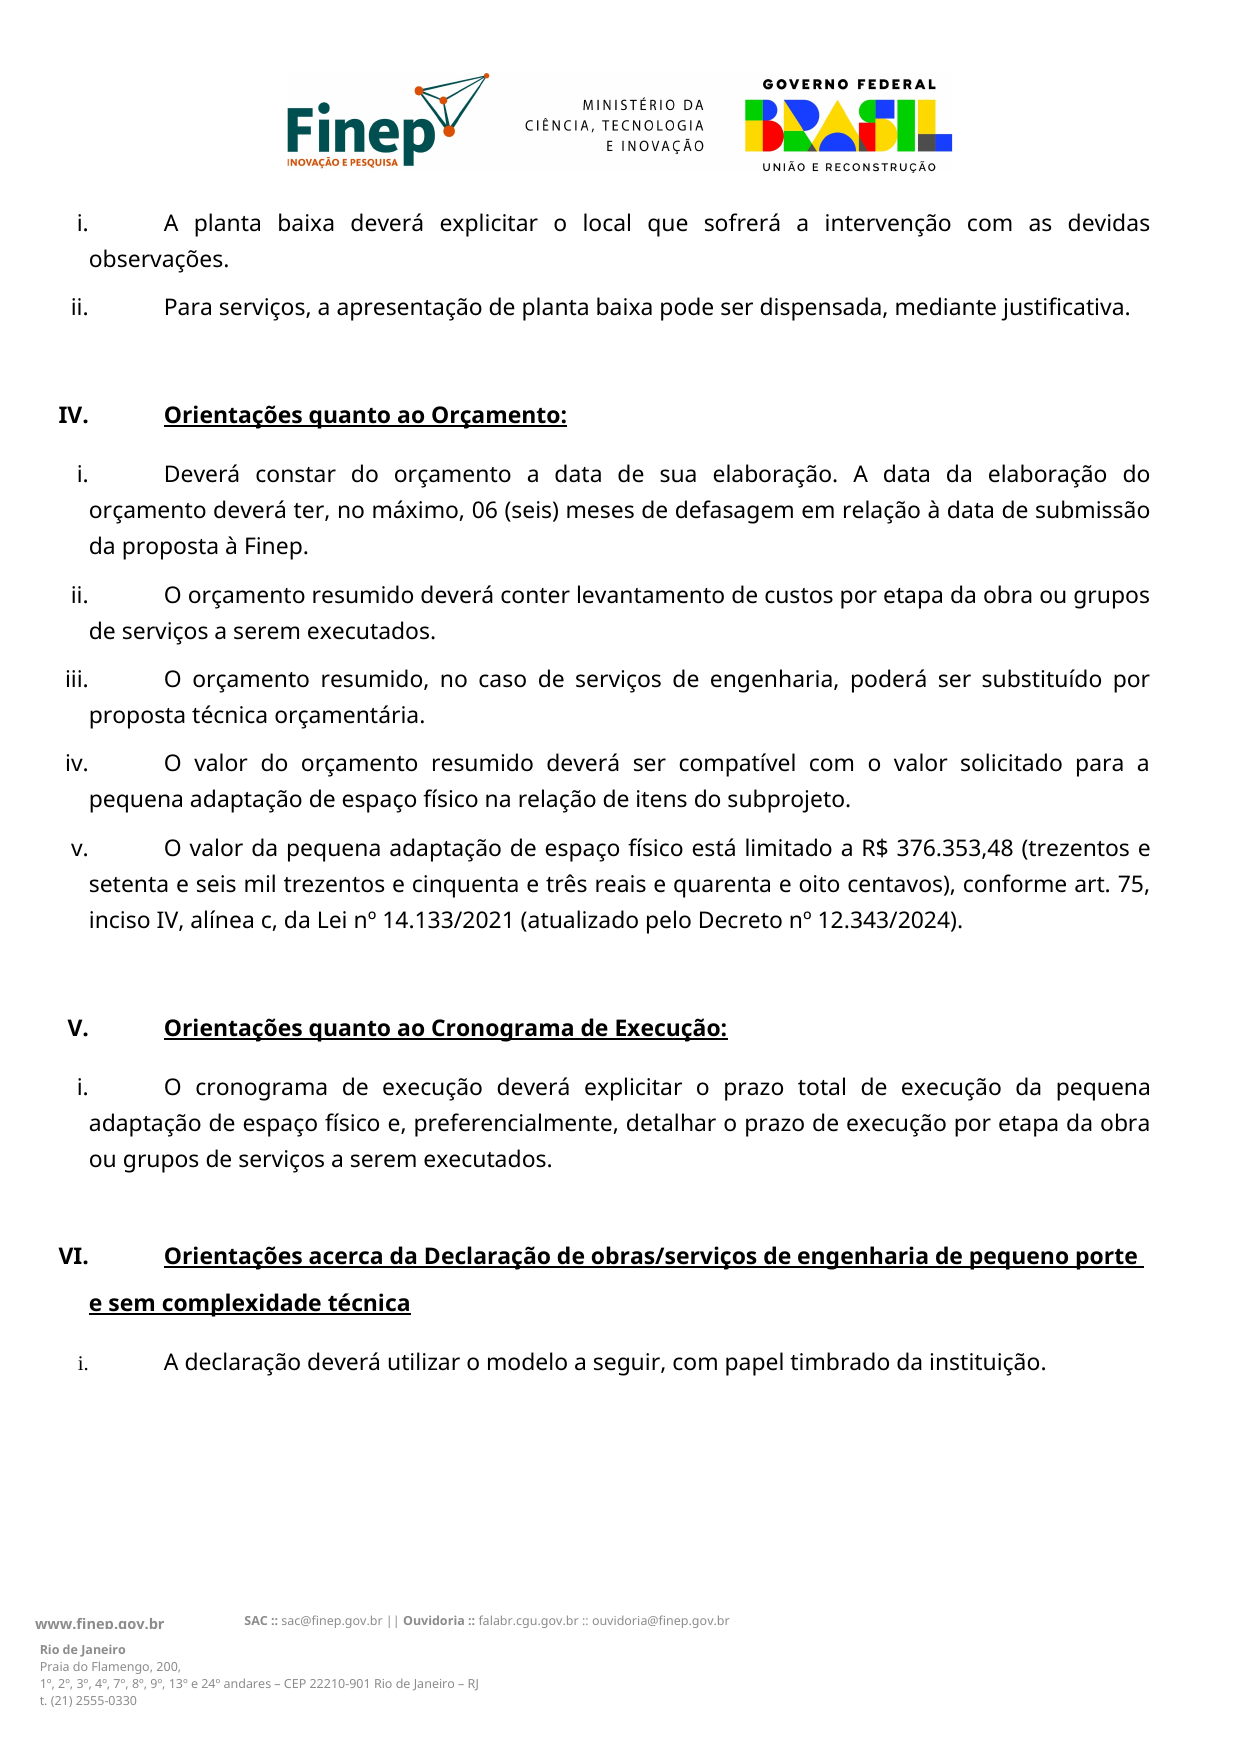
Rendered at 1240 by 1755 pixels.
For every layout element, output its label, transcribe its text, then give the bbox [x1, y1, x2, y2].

list Orientações quanto ao Cronograma de Execução: [89, 1011, 1152, 1043]
list O valor do orçamento resumido deverá ser compatível com o valor solicitado para a pequena adaptação de espaço físico na relação de itens do subprojeto. [89, 747, 1152, 814]
list Para serviços, a apresentação de planta baixa pode ser dispensada, mediante justificativa. [89, 291, 1152, 322]
list Orientações acerca da Declaração de obras/serviços de engenharia de pequeno porte e sem complexidade técnica [89, 1239, 1152, 1318]
list O valor da pequena adaptação de espaço físico está limitado a R$ 376.353,48 (trezentos e setenta e seis mil trezentos e cinquenta e três reais e quarenta e oito centavos), conforme art. 75, inciso IV, alínea c, da Lei nº 14.133/2021 (atualizado pelo Decreto nº 12.343/2024). [89, 832, 1152, 935]
list O orçamento resumido deverá conter levantamento de custos por etapa da obra ou grupos de serviços a serem executados. [89, 579, 1152, 646]
list O cronograma de execução deverá explicitar o prazo total de execução da pequena adaptação de espaço físico e, preferencialmente, detalhar o prazo de execução por etapa da obra ou grupos de serviços a serem executados. [89, 1071, 1152, 1174]
list O orçamento resumido, no caso de serviços de engenharia, poderá ser substituído por proposta técnica orçamentária. [89, 663, 1152, 730]
list A planta baixa deverá explicitar o local que sofrerá a intervenção com as devidas observações. [89, 207, 1152, 274]
list Deverá constar do orçamento a data de sua elaboração. A data da elaboração do orçamento deverá ter, no máximo, 06 (seis) meses de defasagem em relação à data de submissão da proposta à Finep. [89, 458, 1152, 561]
list A declaração deverá utilizar o modelo a seguir, com papel timbrado da instituição. [89, 1346, 1152, 1377]
list Orientações quanto ao Orçamento: [89, 399, 1152, 430]
